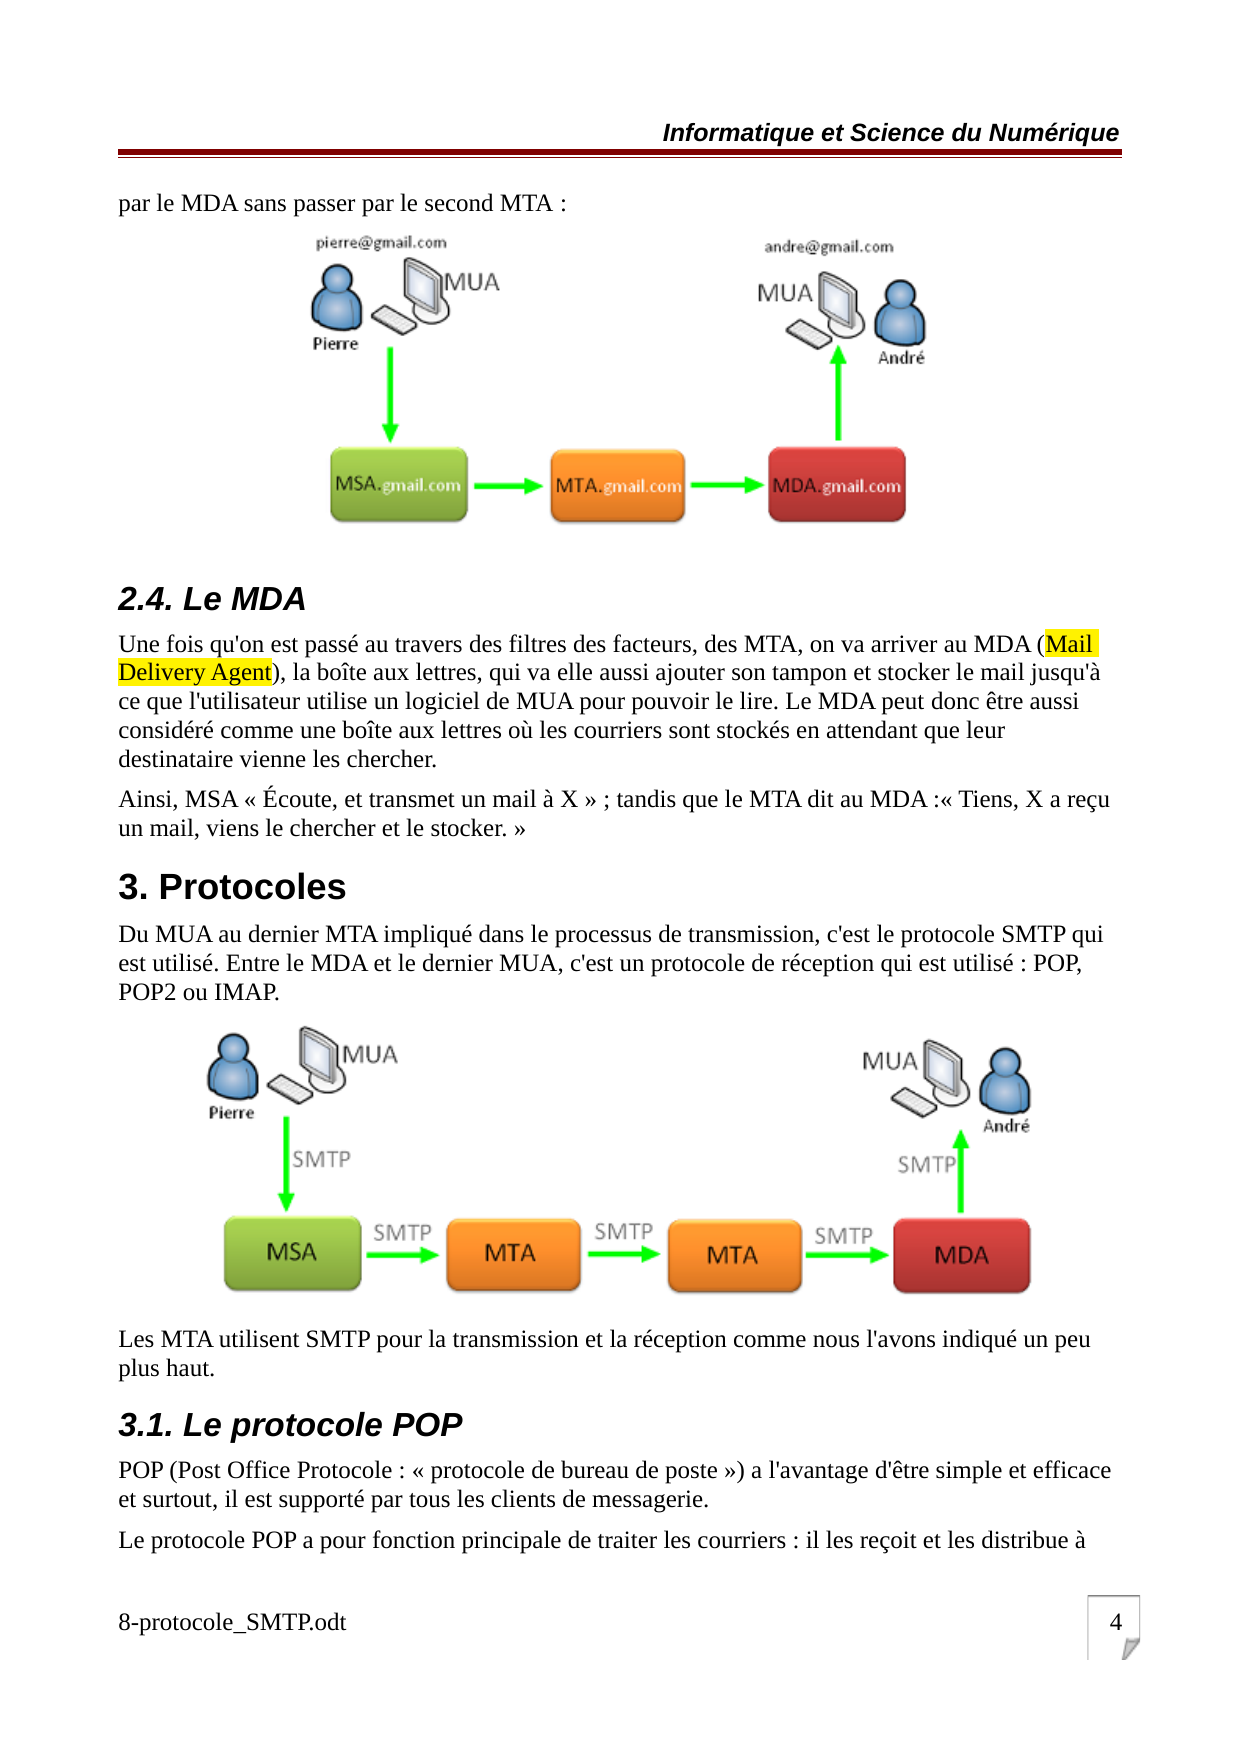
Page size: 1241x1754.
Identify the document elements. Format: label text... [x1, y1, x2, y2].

subtitle 3.1. Le protocole POP [118, 1405, 1122, 1444]
text Le protocole POP a pour fonction principale de traiter les courriers : il les reçoit et les distribue à [118, 1525, 1122, 1554]
text Les MTA utilisent SMTP pour la transmission et la réception comme nous l'avons indiqué un peu plus haut. [118, 1324, 1122, 1382]
picture [193, 1017, 1047, 1313]
subtitle 3. Protocoles [118, 865, 1122, 907]
picture [287, 228, 953, 555]
text par le MDA sans passer par le second MTA : [118, 188, 1122, 217]
text POP (Post Office Protocole : « protocole de bureau de poste ») a l'avantage d'être simple et efficace et surtout, il est supporté par tous les clients de messagerie. [118, 1456, 1122, 1513]
subtitle 2.4. Le MDA [118, 578, 1122, 617]
text Une fois qu'on est passé au travers des filtres des facteurs, des MTA, on va arriver au MDA (Mail Delivery Agent), la boîte aux lettres, qui va elle aussi ajouter son tampon et stocker le mail jusqu'à ce que l'utilisateur utilise un logiciel de MUA pour pouvoir le lire. Le MDA peut donc être aussi considéré comme une boîte aux lettres où les courriers sont stockés en attendant que leur destinataire vienne les chercher. [118, 629, 1122, 772]
text Ainsi, MSA « Écoute, et transmet un mail à X » ; tandis que le MTA dit au MDA :« Tiens, X a reçu un mail, viens le chercher et le stocker. » [118, 784, 1122, 842]
text Du MUA au dernier MTA impliqué dans le processus de transmission, c'est le protocole SMTP qui est utilisé. Entre le MDA et le dernier MUA, c'est un protocole de réception qui est utilisé : POP, POP2 ou IMAP. [118, 919, 1122, 1005]
